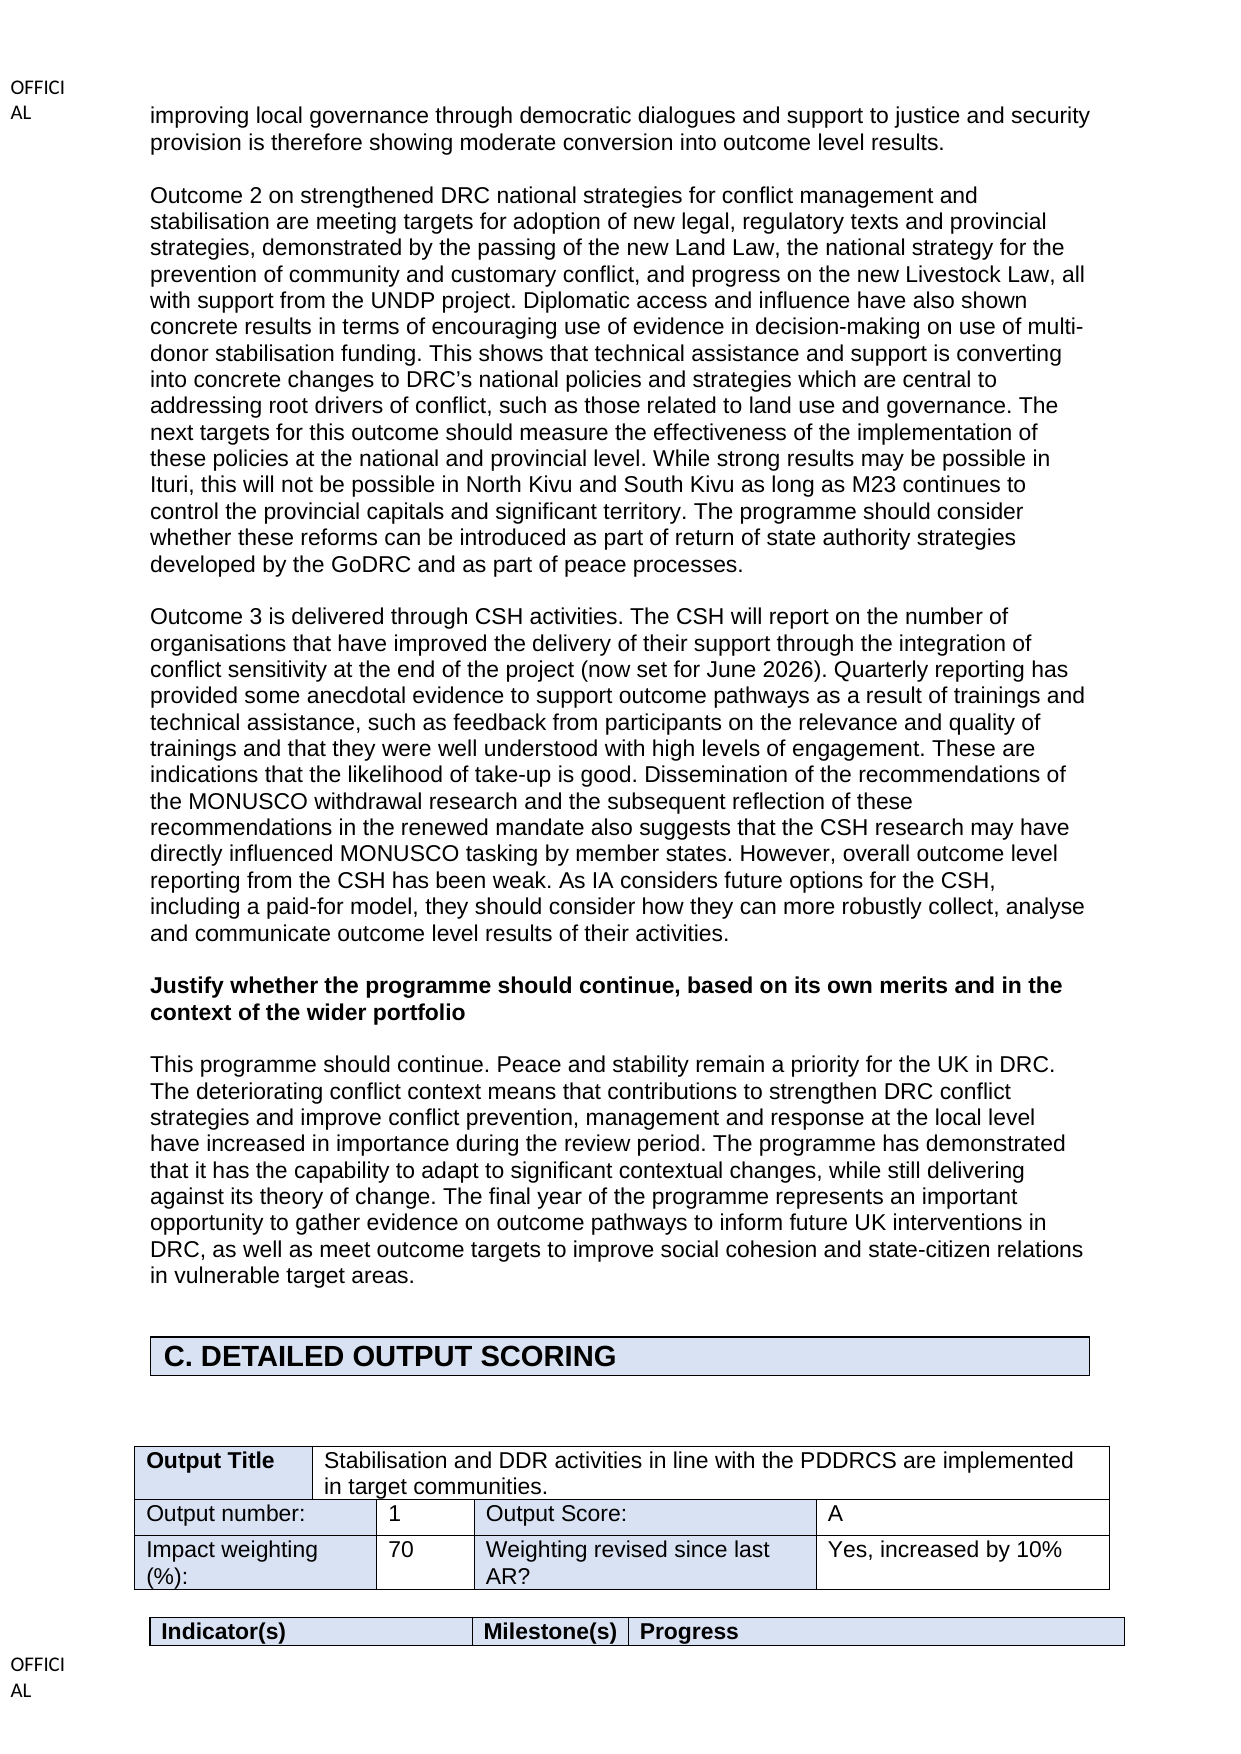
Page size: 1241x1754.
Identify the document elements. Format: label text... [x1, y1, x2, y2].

table_cell 70 [377, 1536, 474, 1589]
table_cell A [817, 1500, 1109, 1535]
text Outcome 3 is delivered through CSH activities. The CSH will report on the number of organisations that have improved the delivery of their support through the integration of conflict sensitivity at the end of the project (now set for June 2026). Quarterly reporting has provided some anecdotal evidence to support outcome pathways as a result of trainings and technical assistance, such as feedback from participants on the relevance and quality of trainings and that they were well understood with high levels of engagement. These are indications that the likelihood of take-up is good. Dissemination of the recommendations of the MONUSCO withdrawal research and the subsequent reflection of these recommendations in the renewed mandate also suggests that the CSH research may have directly influenced MONUSCO tasking by member states. However, overall outcome level reporting from the CSH has been weak. As IA considers future options for the CSH, including a paid-for model, they should consider how they can more robustly collect, analyse and communicate outcome level results of their activities. [150, 603, 1090, 946]
text Justify whether the programme should continue, based on its own merits and in the context of the wider portfolio [150, 972, 1090, 1025]
table_cell Impact weighting (%): [135, 1536, 376, 1589]
table_cell Output Score: [475, 1500, 816, 1535]
table_cell Output number: [135, 1500, 376, 1535]
text Outcome 2 on strengthened DRC national strategies for conflict management and stabilisation are meeting targets for adoption of new legal, regulatory texts and provincial strategies, demonstrated by the passing of the new Land Law, the national strategy for the prevention of community and customary conflict, and progress on the new Livestock Law, all with support from the UNDP project. Diplomatic access and influence have also shown concrete results in terms of encouraging use of evidence in decision-making on use of multi-donor stabilisation funding. This shows that technical assistance and support is converting into concrete changes to DRC’s national policies and strategies which are central to addressing root drivers of conflict, such as those related to land use and governance. The next targets for this outcome should measure the effectiveness of the implementation of these policies at the national and provincial level. While strong results may be possible in Ituri, this will not be possible in North Kivu and South Kivu as long as M23 continues to control the provincial capitals and significant territory. The programme should consider whether these reforms can be introduced as part of return of state authority strategies developed by the GoDRC and as part of peace processes. [150, 182, 1090, 577]
table_header Indicator(s) [151, 1618, 472, 1645]
text improving local governance through democratic dialogues and support to justice and security provision is therefore showing moderate conversion into outcome level results. [150, 102, 1090, 155]
table_cell Yes, increased by 10% [817, 1536, 1109, 1589]
table_header Progress [629, 1618, 1124, 1645]
table_cell Weighting revised since last AR? [475, 1536, 816, 1589]
table_header Stabilisation and DDR activities in line with the PDDRCS are implemented in target communities. [313, 1447, 1109, 1499]
table_cell 1 [377, 1500, 474, 1535]
text This programme should continue. Peace and stability remain a priority for the UK in DRC. The deteriorating conflict context means that contributions to strengthen DRC conflict strategies and improve conflict prevention, management and response at the local level have increased in importance during the review period. The programme has demonstrated that it has the capability to adapt to significant contextual changes, while still delivering against its theory of change. The final year of the programme represents an important opportunity to gather evidence on outcome pathways to inform future UK interventions in DRC, as well as meet outcome targets to improve social cohesion and state-citizen relations in vulnerable target areas. [150, 1051, 1090, 1288]
subtitle C. DETAILED OUTPUT SCORING [151, 1338, 1089, 1375]
table_header Output Title [135, 1447, 312, 1499]
table_header Milestone(s) [473, 1618, 628, 1645]
